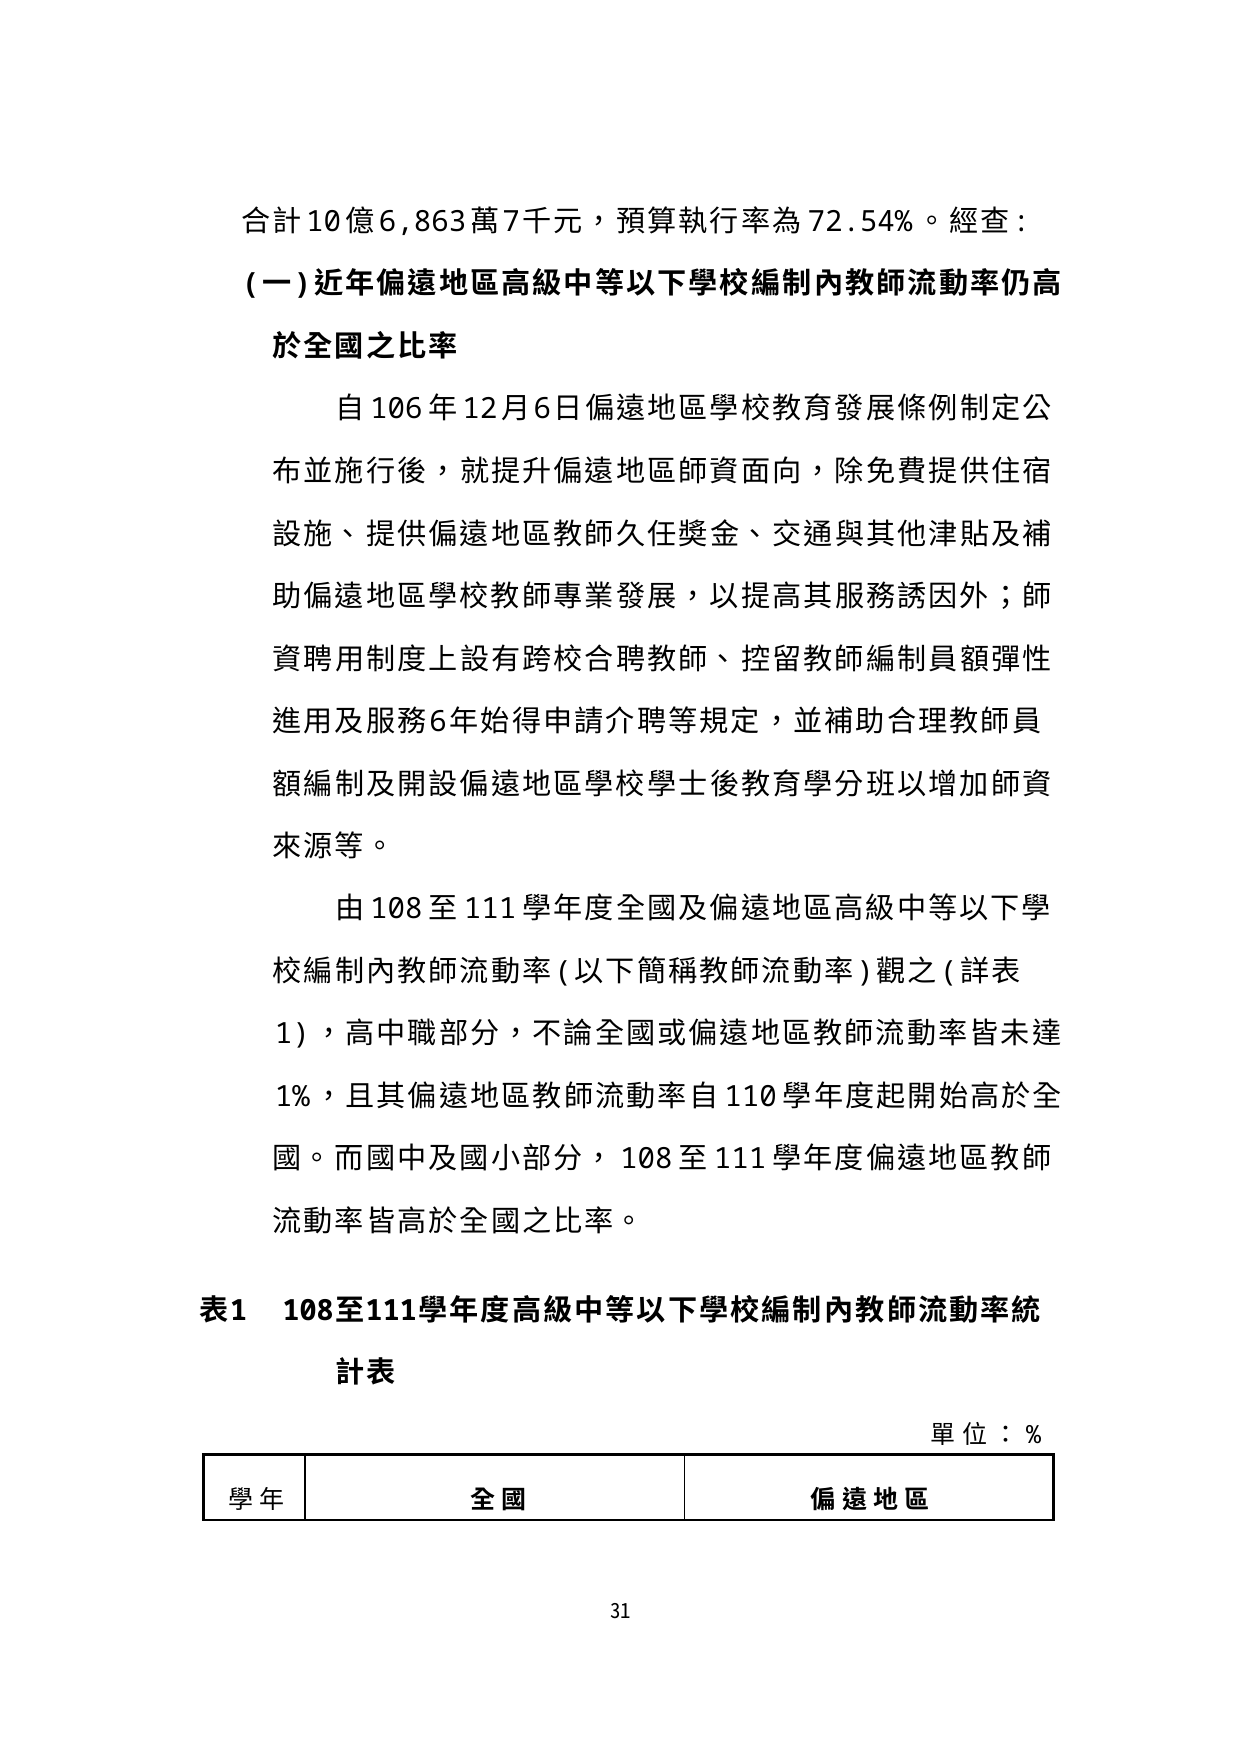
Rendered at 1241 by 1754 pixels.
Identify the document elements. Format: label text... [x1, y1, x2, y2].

table_header 偏遠地區 [685, 1456, 1052, 1519]
table_header 學年 [205, 1456, 304, 1519]
text (一)近年偏遠地區高級中等以下學校編制內教師流動率仍高於全國之比率 [236, 240, 1063, 365]
table_header 全國 [306, 1456, 684, 1519]
text 由108至111學年度全國及偏遠地區高級中等以下學校編制內教師流動率(以下簡稱教師流動率)觀之(詳表1)，高中職部分，不論全國或偏遠地區教師流動率皆未達1%，且其偏遠地區教師流動率自110學年度起開始高於全國。而國中及國小部分，108至111學年度偏遠地區教師流動率皆高於全國之比率。 [266, 865, 1063, 1240]
text 為提升偏遠地區教師質量，教育部國民及學前育署(下稱國教署)111年度於「國民及學前教育行政及督導-國民中小學教育」編列補助縣市政府由國小每班1.65師至達成合理教師員額編制所需經費14億1,454萬2千元、改善偏鄉國民中小學師生宿舍計畫經費5,864萬6千元，合計14億7,318萬8千元，決算數分別為10億429萬4千元及6,434萬3千元，合計10億6,863萬7千元，預算執行率為72.54%。經查: [236, 177, 1063, 240]
text 自106年12月6日偏遠地區學校教育發展條例制定公布並施行後，就提升偏遠地區師資面向，除免費提供住宿設施、提供偏遠地區教師久任奬金、交通與其他津貼及補助偏遠地區學校教師專業發展，以提高其服務誘因外；師資聘用制度上設有跨校合聘教師、控留教師編制員額彈性進用及服務6年始得申請介聘等規定，並補助合理教師員額編制及開設偏遠地區學校學士後教育學分班以增加師資來源等。 [266, 365, 1063, 865]
text 單位：% [177, 1391, 1063, 1453]
text 表1 108至111學年度高級中等以下學校編制內教師流動率統計表 [192, 1266, 1063, 1391]
